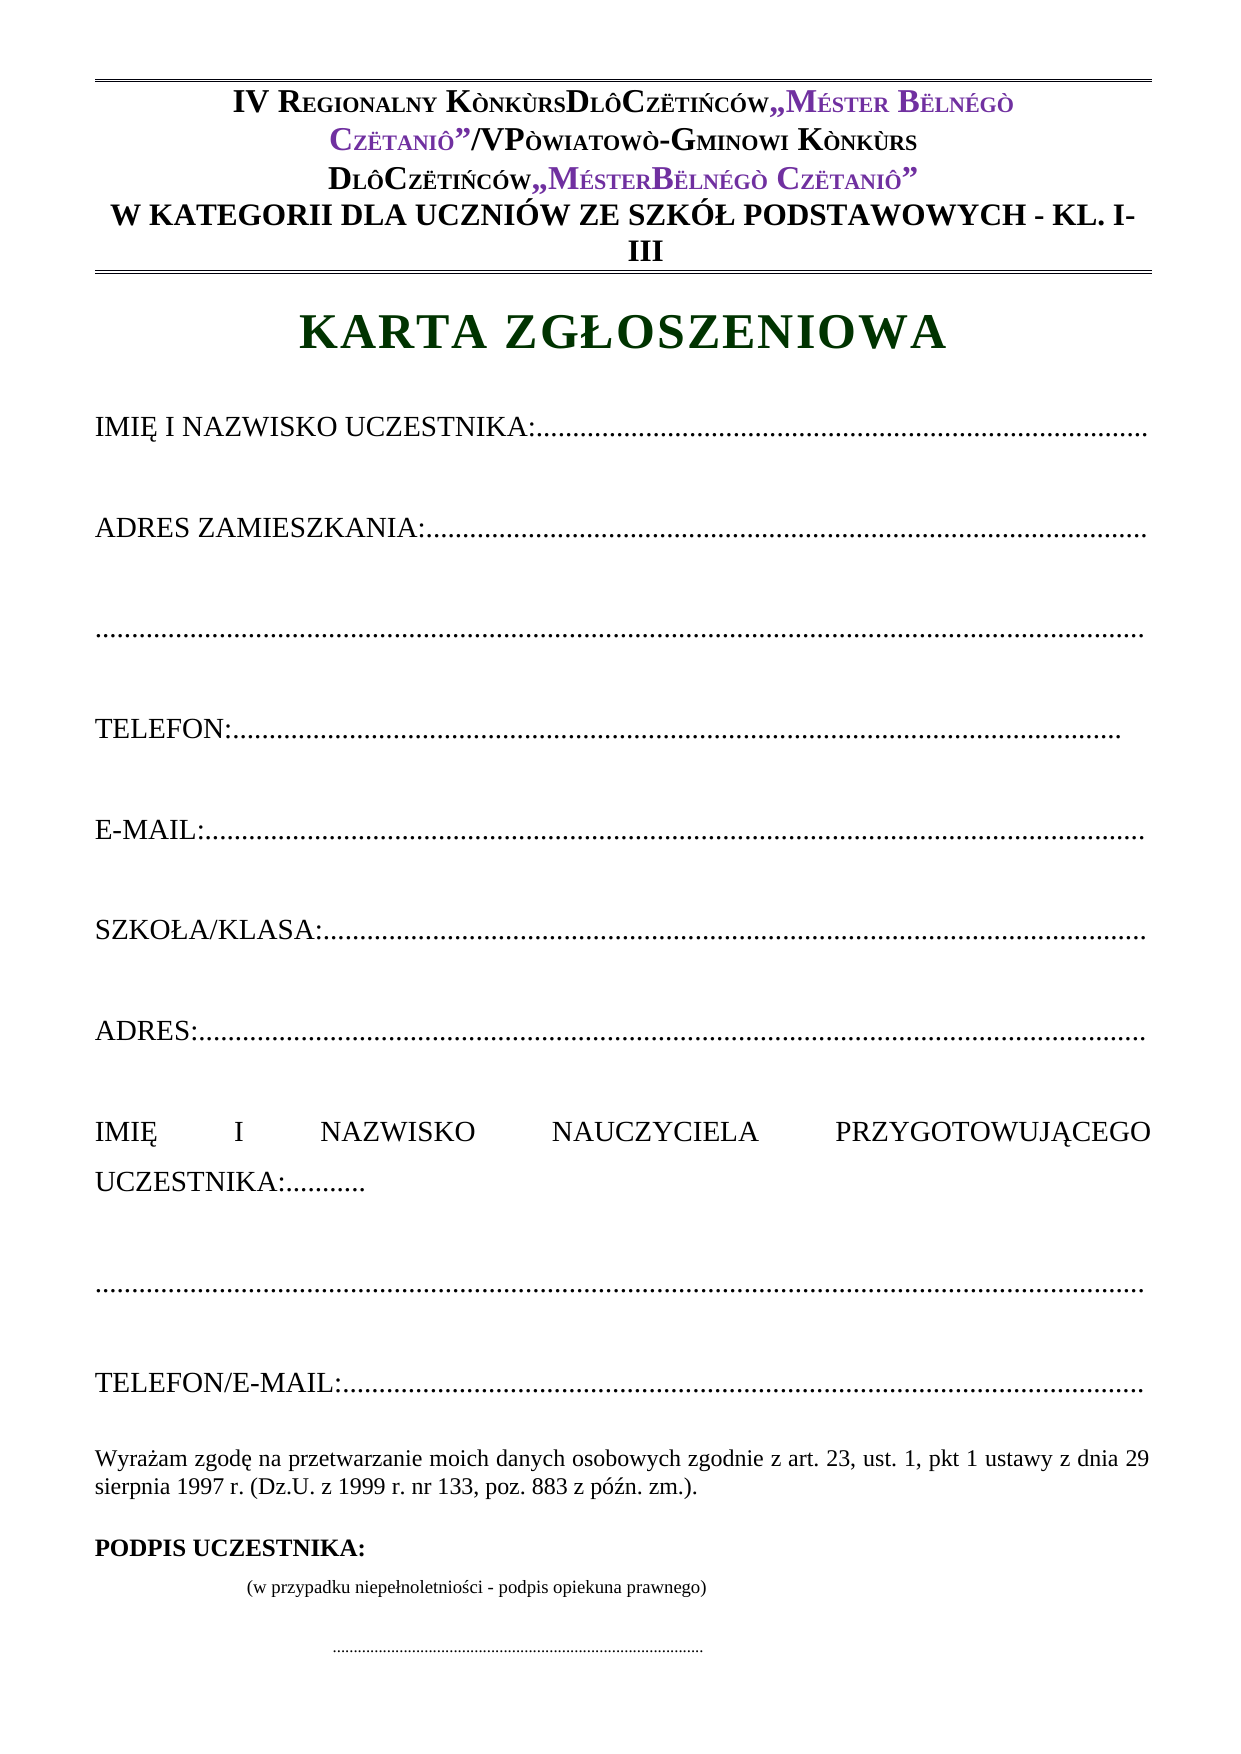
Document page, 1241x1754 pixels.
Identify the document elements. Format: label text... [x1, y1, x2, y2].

text ADRES ZAMIESZKANIA:................................................................................................... [94, 510, 1152, 543]
text ......................................................................................... [94, 1637, 1152, 1656]
subtitle KARTA ZGŁOSZENIOWA [94, 302, 1152, 359]
text E-MAIL:................................................................................................................................. [94, 812, 1152, 845]
text ADRES:.................................................................................................................................. [94, 1013, 1152, 1047]
text SZKOŁA/KLASA:................................................................................................................. [94, 912, 1152, 946]
subtitle DlôCzëtińców„MésterBëlnégò Czëtaniô” [94, 158, 1152, 196]
text PODPIS UCZESTNIKA: [94, 1533, 1152, 1562]
text IMIĘ I NAZWISKO NAUCZYCIELA PRZYGOTOWUJĄCEGO UCZESTNIKA:........... [94, 1114, 1152, 1198]
text ................................................................................................................................................ [94, 611, 1152, 644]
subtitle Czëtaniô”/VPòwiatowò-Gminowi Kònkùrs [94, 119, 1152, 158]
text Wyrażam zgodę na przetwarzanie moich danych osobowych zgodnie z art. 23, ust. 1, pkt 1 ustawy z dnia 29 sierpnia 1997 r. (Dz.U. z 1999 r. nr 133, poz. 883 z późn. zm.). [94, 1444, 1152, 1499]
subtitle IV Regionalny KònkùrsDlôCzëtińców„Méster Bëlnégò [94, 81, 1152, 119]
subtitle W KATEGORII DLA UCZNIÓW ZE SZKÓŁ PODSTAWOWYCH - KL. I-III [94, 196, 1152, 268]
text ................................................................................................................................................ [94, 1265, 1152, 1298]
text TELEFON:.......................................................................................................................... [94, 711, 1152, 745]
text TELEFON/E-MAIL:.............................................................................................................. [94, 1365, 1152, 1399]
text (w przypadku niepełnoletniości - podpis opiekuna prawnego) [94, 1576, 1152, 1598]
text IMIĘ I NAZWISKO UCZESTNIKA:.................................................................................... [94, 409, 1152, 443]
